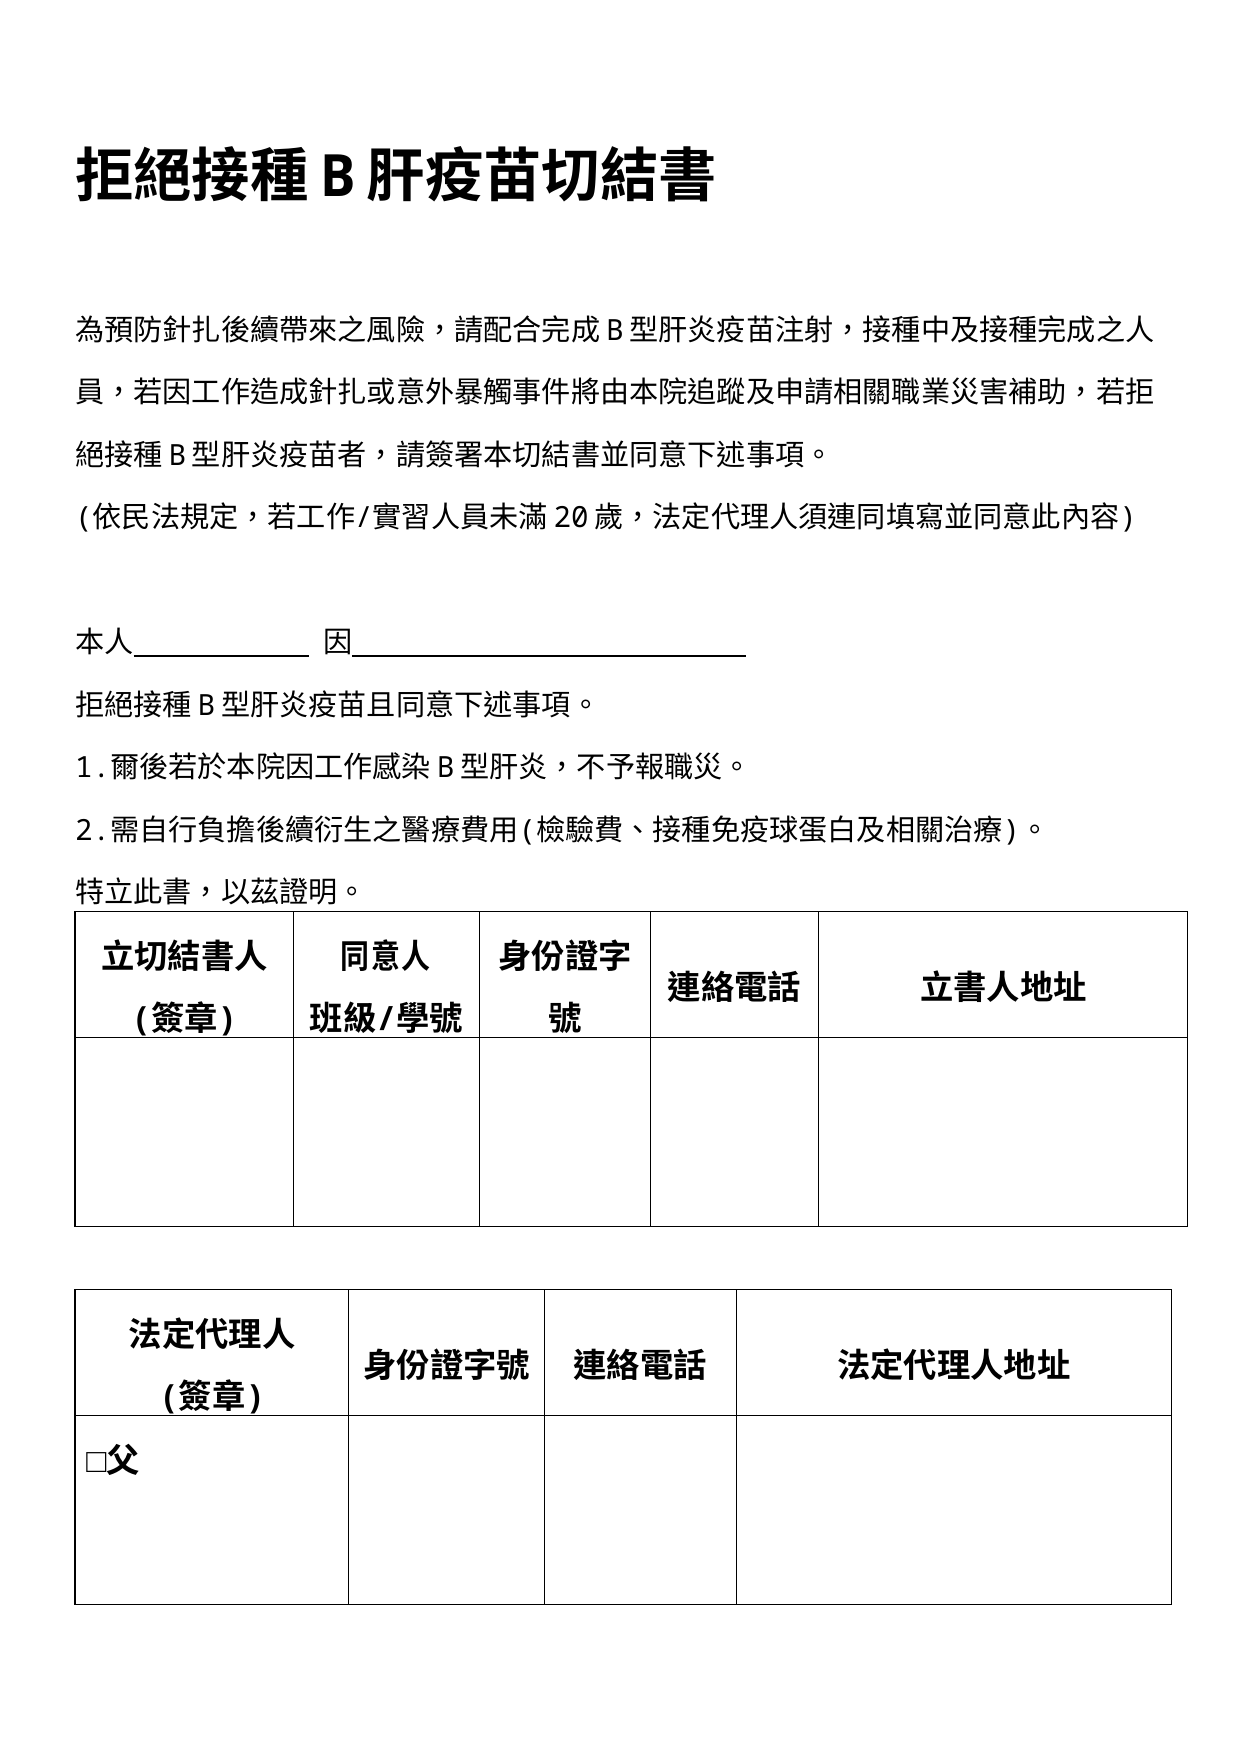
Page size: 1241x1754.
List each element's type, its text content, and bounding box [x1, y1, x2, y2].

table_header 身份證字號 [480, 912, 650, 1037]
table_header 法定代理人 (簽章) [76, 1290, 348, 1415]
text 1.爾後若於本院因工作感染B型肝炎，不予報職災。 [75, 723, 1165, 786]
text 拒絕接種B肝疫苗切結書 [75, 98, 1165, 223]
table_header 身份證字號 [349, 1290, 544, 1415]
table_header 立書人地址 [819, 912, 1187, 1037]
table_cell [349, 1416, 544, 1604]
table_header 連絡電話 [545, 1290, 736, 1415]
text 本人 因 [75, 598, 1165, 661]
table_cell [480, 1038, 650, 1226]
table_cell □父 [76, 1416, 348, 1604]
table_header 法定代理人地址 [737, 1290, 1171, 1415]
text 為預防針扎後續帶來之風險，請配合完成B型肝炎疫苗注射，接種中及接種完成之人員，若因工作造成針扎或意外暴觸事件將由本院追蹤及申請相關職業災害補助，若拒絕接種B型肝炎疫苗者，請簽署本切結書並同意下述事項。 [75, 286, 1165, 473]
table_cell [545, 1416, 736, 1604]
text 拒絕接種B型肝炎疫苗且同意下述事項。 [75, 661, 1165, 723]
table_cell [294, 1038, 479, 1226]
table_cell [819, 1038, 1187, 1226]
table_header 同意人 班級/學號 [294, 912, 479, 1037]
table_cell [651, 1038, 818, 1226]
table_cell [737, 1416, 1171, 1604]
table_header 立切結書人 (簽章) [76, 912, 293, 1037]
table_cell [76, 1038, 293, 1226]
table_header 連絡電話 [651, 912, 818, 1037]
text 2.需自行負擔後續衍生之醫療費用(檢驗費、接種免疫球蛋白及相關治療)。 [75, 786, 1165, 848]
text 特立此書，以茲證明。 [75, 848, 1165, 911]
text (依民法規定，若工作/實習人員未滿20歲，法定代理人須連同填寫並同意此內容) [75, 473, 1165, 536]
